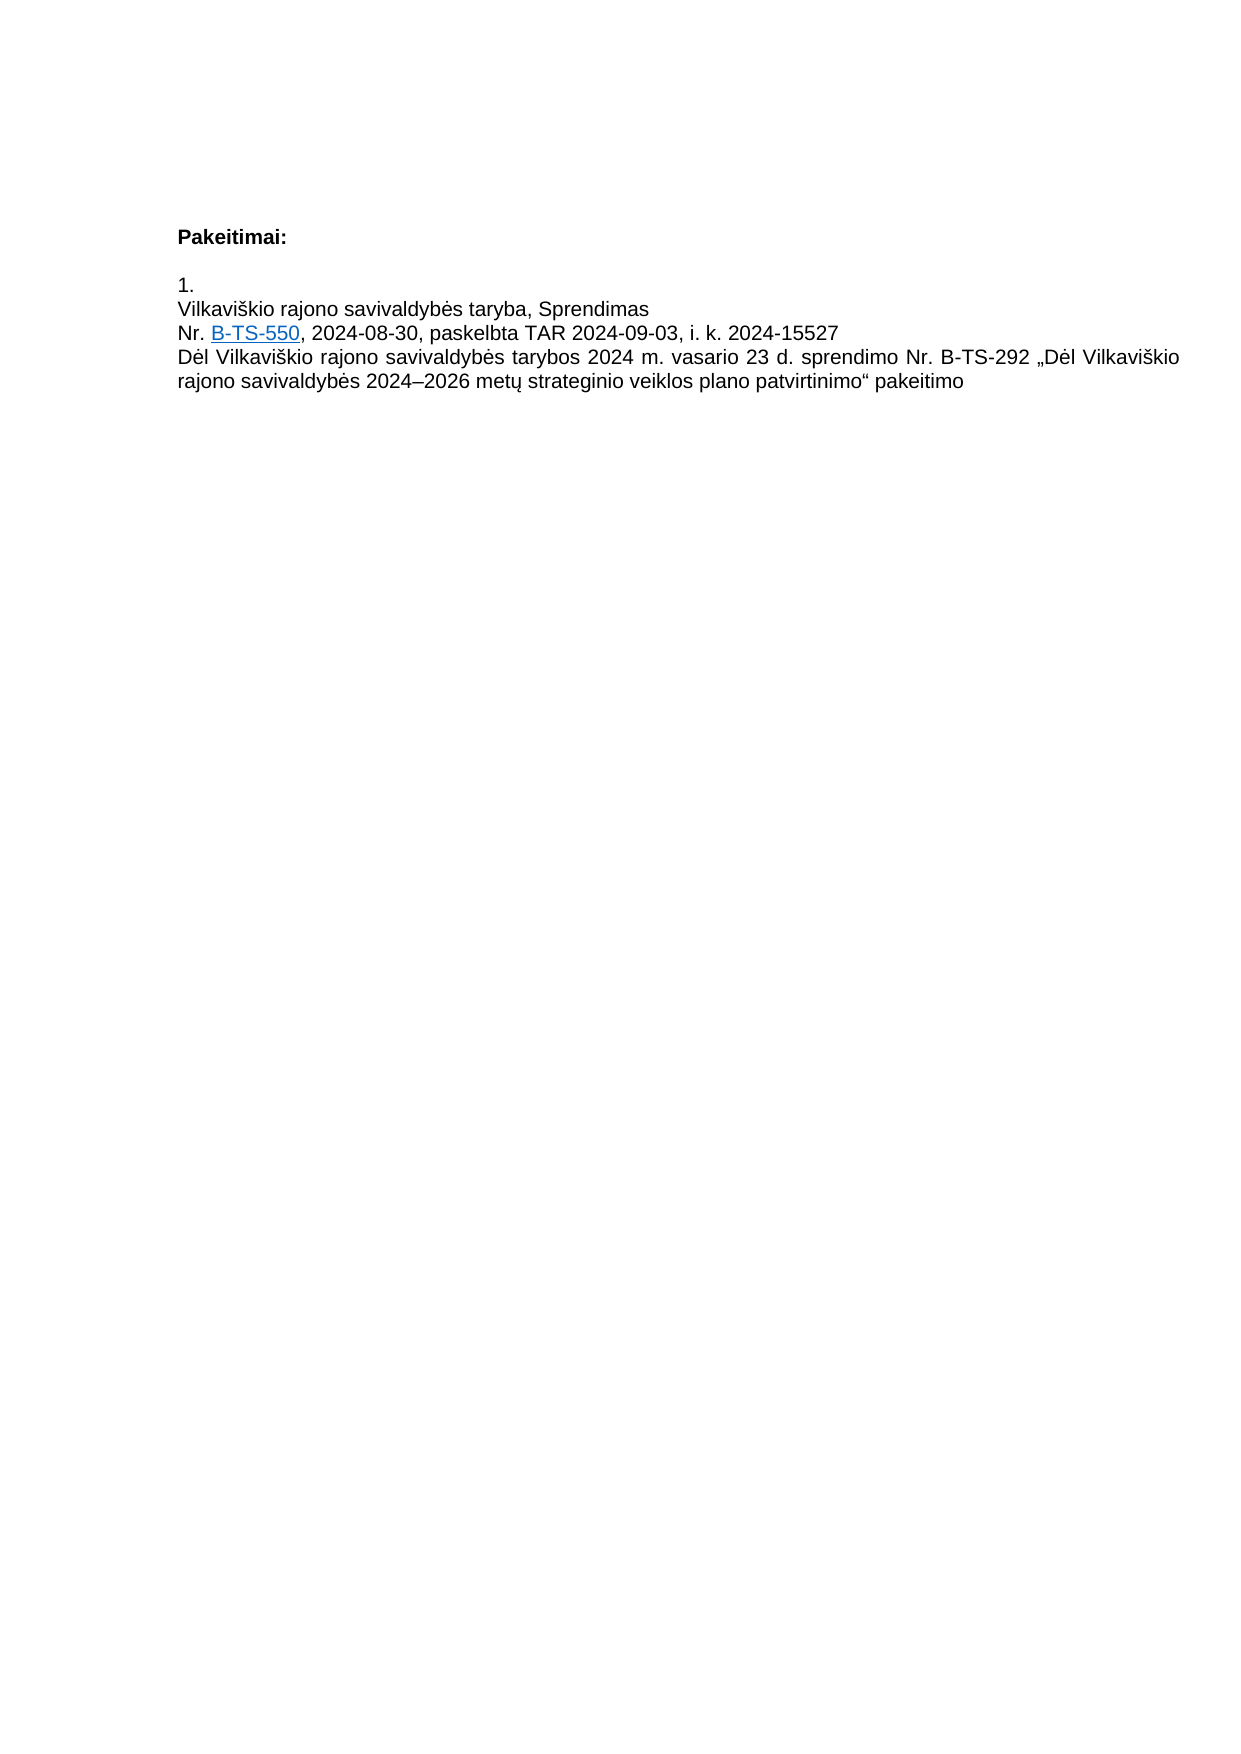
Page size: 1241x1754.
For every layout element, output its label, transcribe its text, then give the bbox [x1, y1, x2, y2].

text Pakeitimai: [177, 225, 1181, 249]
text Dėl Vilkaviškio rajono savivaldybės tarybos 2024 m. vasario 23 d. sprendimo Nr. B-TS-292 „Dėl Vilkaviškio rajono savivaldybės 2024–2026 metų strateginio veiklos plano patvirtinimo“ pakeitimo [177, 345, 1181, 393]
text Vilkaviškio rajono savivaldybės taryba, Sprendimas [177, 297, 1181, 321]
text 1. [177, 273, 1181, 297]
text Nr. B-TS-550, 2024-08-30, paskelbta TAR 2024-09-03, i. k. 2024-15527 [177, 321, 1181, 345]
